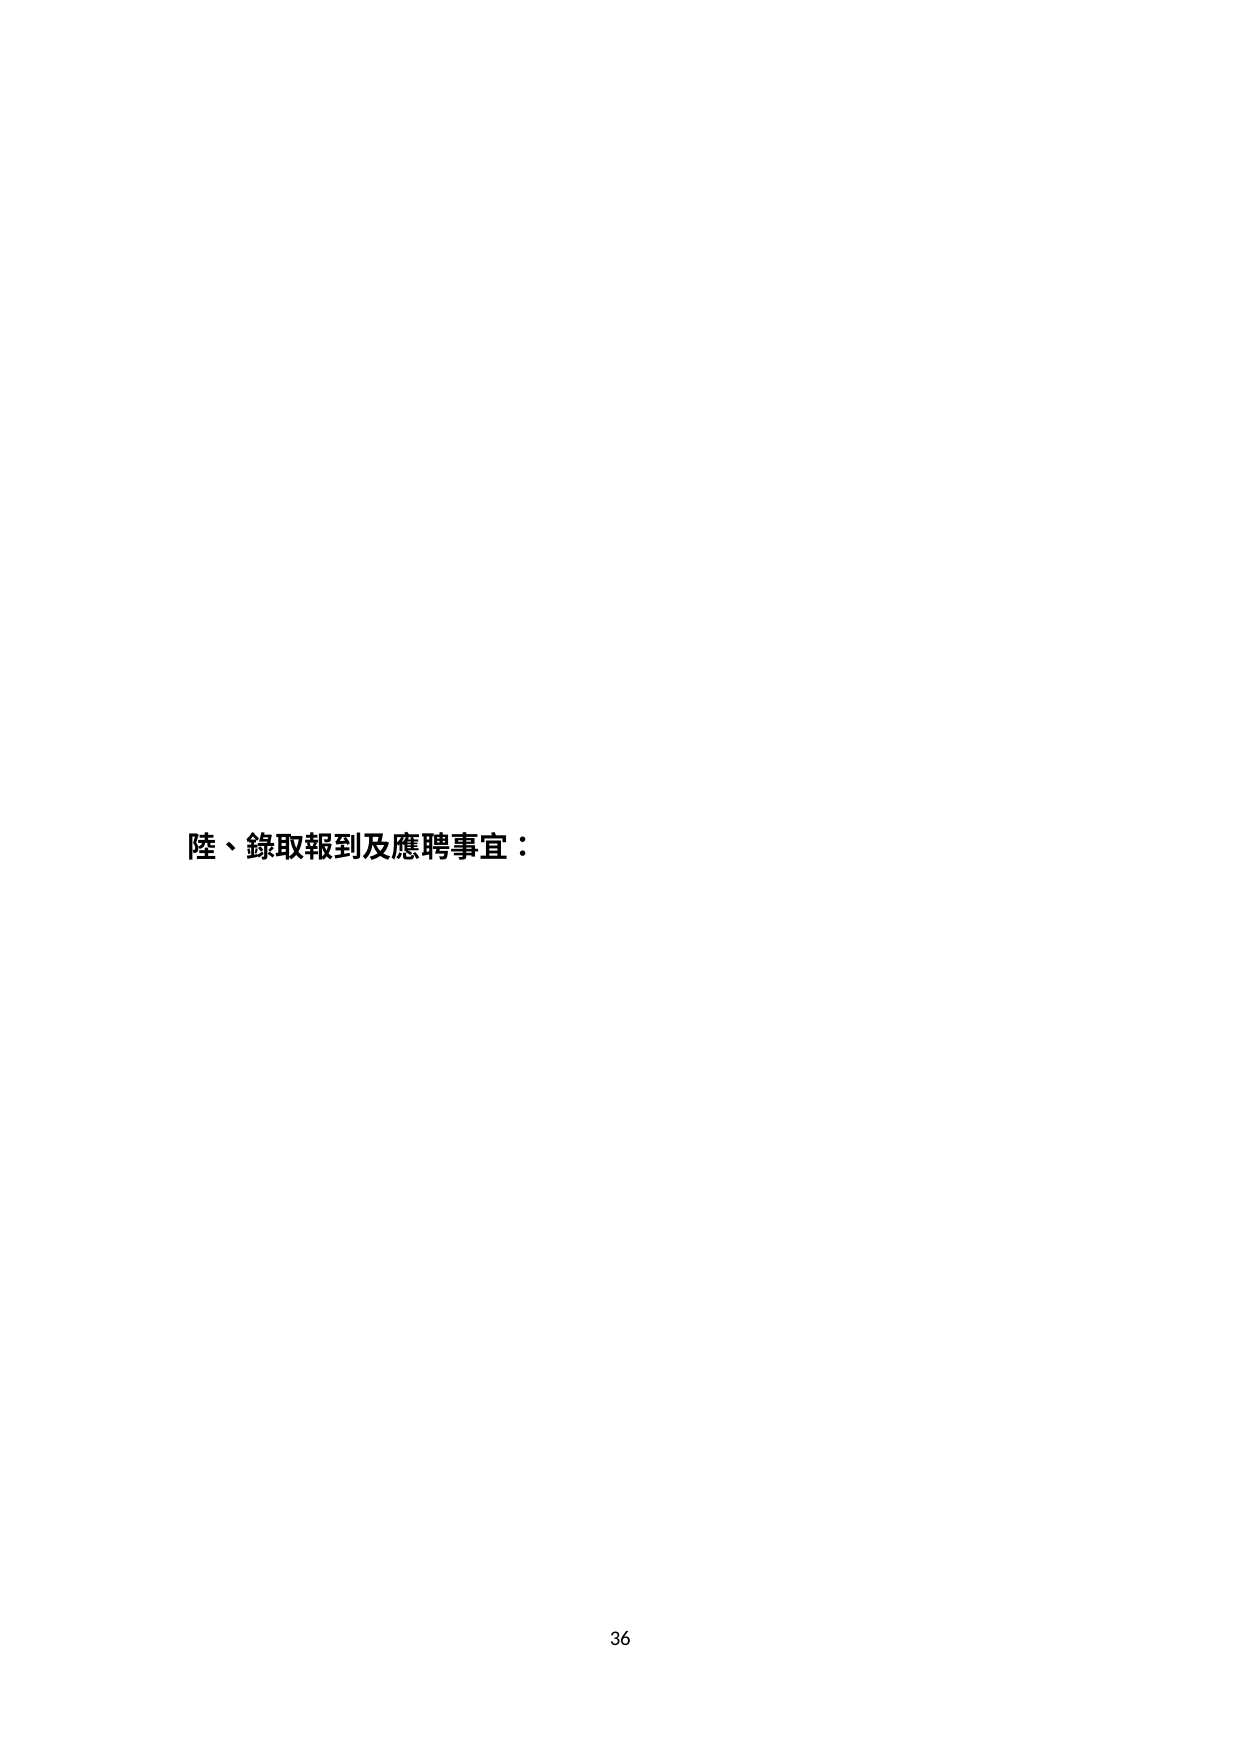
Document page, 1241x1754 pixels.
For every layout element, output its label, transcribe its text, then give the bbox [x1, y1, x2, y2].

text 陸、錄取報到及應聘事宜： [187, 803, 1053, 866]
